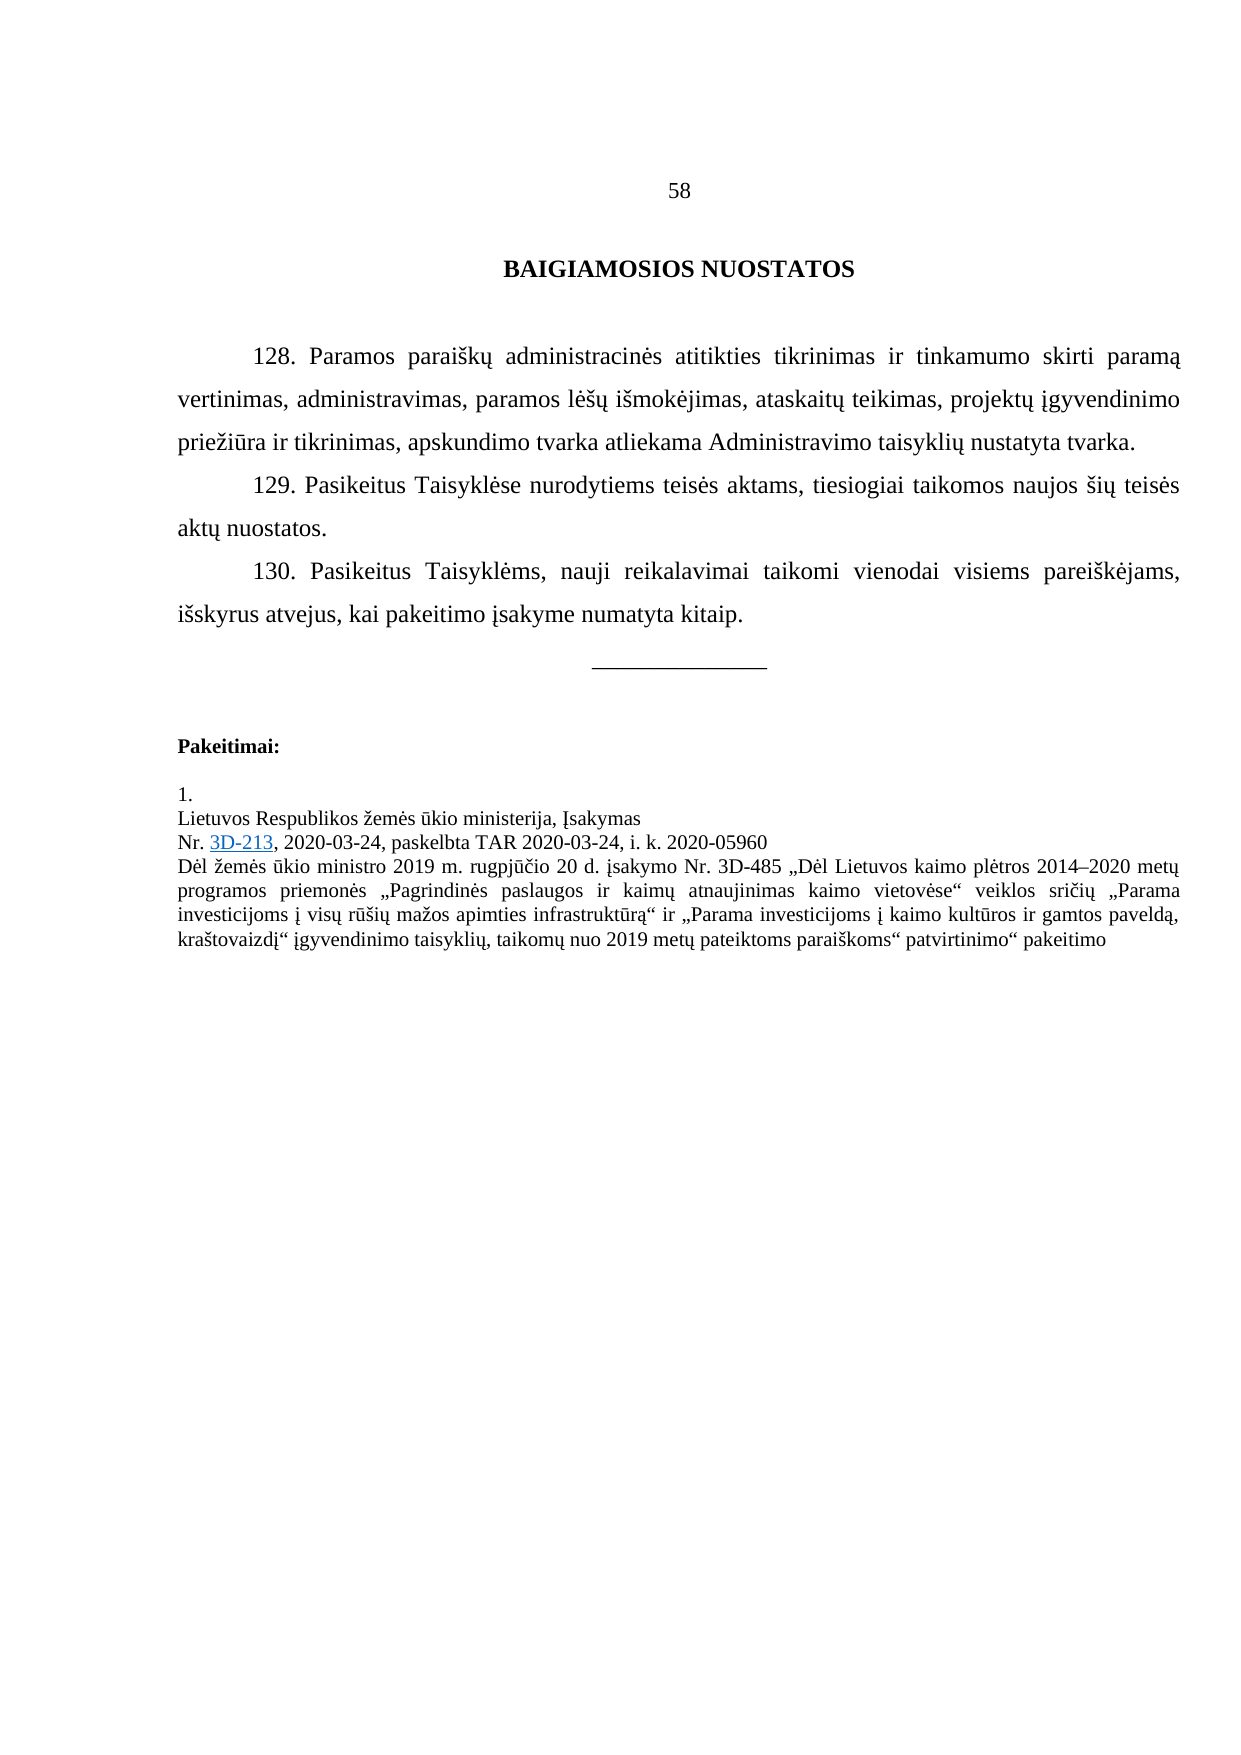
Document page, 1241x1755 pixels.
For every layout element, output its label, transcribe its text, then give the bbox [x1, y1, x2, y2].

text Pakeitimai: [177, 734, 1181, 758]
text 128. Paramos paraiškų administracinės atitikties tikrinimas ir tinkamumo skirti paramą vertinimas, administravimas, paramos lėšų išmokėjimas, ataskaitų teikimas, projektų įgyvendinimo priežiūra ir tikrinimas, apskundimo tvarka atliekama Administravimo taisyklių nustatyta tvarka. [177, 341, 1181, 456]
text 129. Pasikeitus Taisyklėse nurodytiems teisės aktams, tiesiogiai taikomos naujos šių teisės aktų nuostatos. [177, 470, 1181, 542]
text Dėl žemės ūkio ministro 2019 m. rugpjūčio 20 d. įsakymo Nr. 3D-485 „Dėl Lietuvos kaimo plėtros 2014–2020 metų programos priemonės „Pagrindinės paslaugos ir kaimų atnaujinimas kaimo vietovėse“ veiklos sričių „Parama investicijoms į visų rūšių mažos apimties infrastruktūrą“ ir „Parama investicijoms į kaimo kultūros ir gamtos paveldą, kraštovaizdį“ įgyvendinimo taisyklių, taikomų nuo 2019 metų pateiktoms paraiškoms“ patvirtinimo“ pakeitimo [177, 854, 1181, 951]
text 130. Pasikeitus Taisyklėms, nauji reikalavimai taikomi vienodai visiems pareiškėjams, išskyrus atvejus, kai pakeitimo įsakyme numatyta kitaip. [177, 556, 1181, 628]
text ______________ [177, 643, 1181, 671]
text BAIGIAMOSIOS NUOSTATOS [177, 254, 1181, 283]
text Lietuvos Respublikos žemės ūkio ministerija, Įsakymas [177, 806, 1181, 830]
text Nr. 3D-213, 2020-03-24, paskelbta TAR 2020-03-24, i. k. 2020-05960 [177, 830, 1181, 854]
text 1. [177, 782, 1181, 806]
